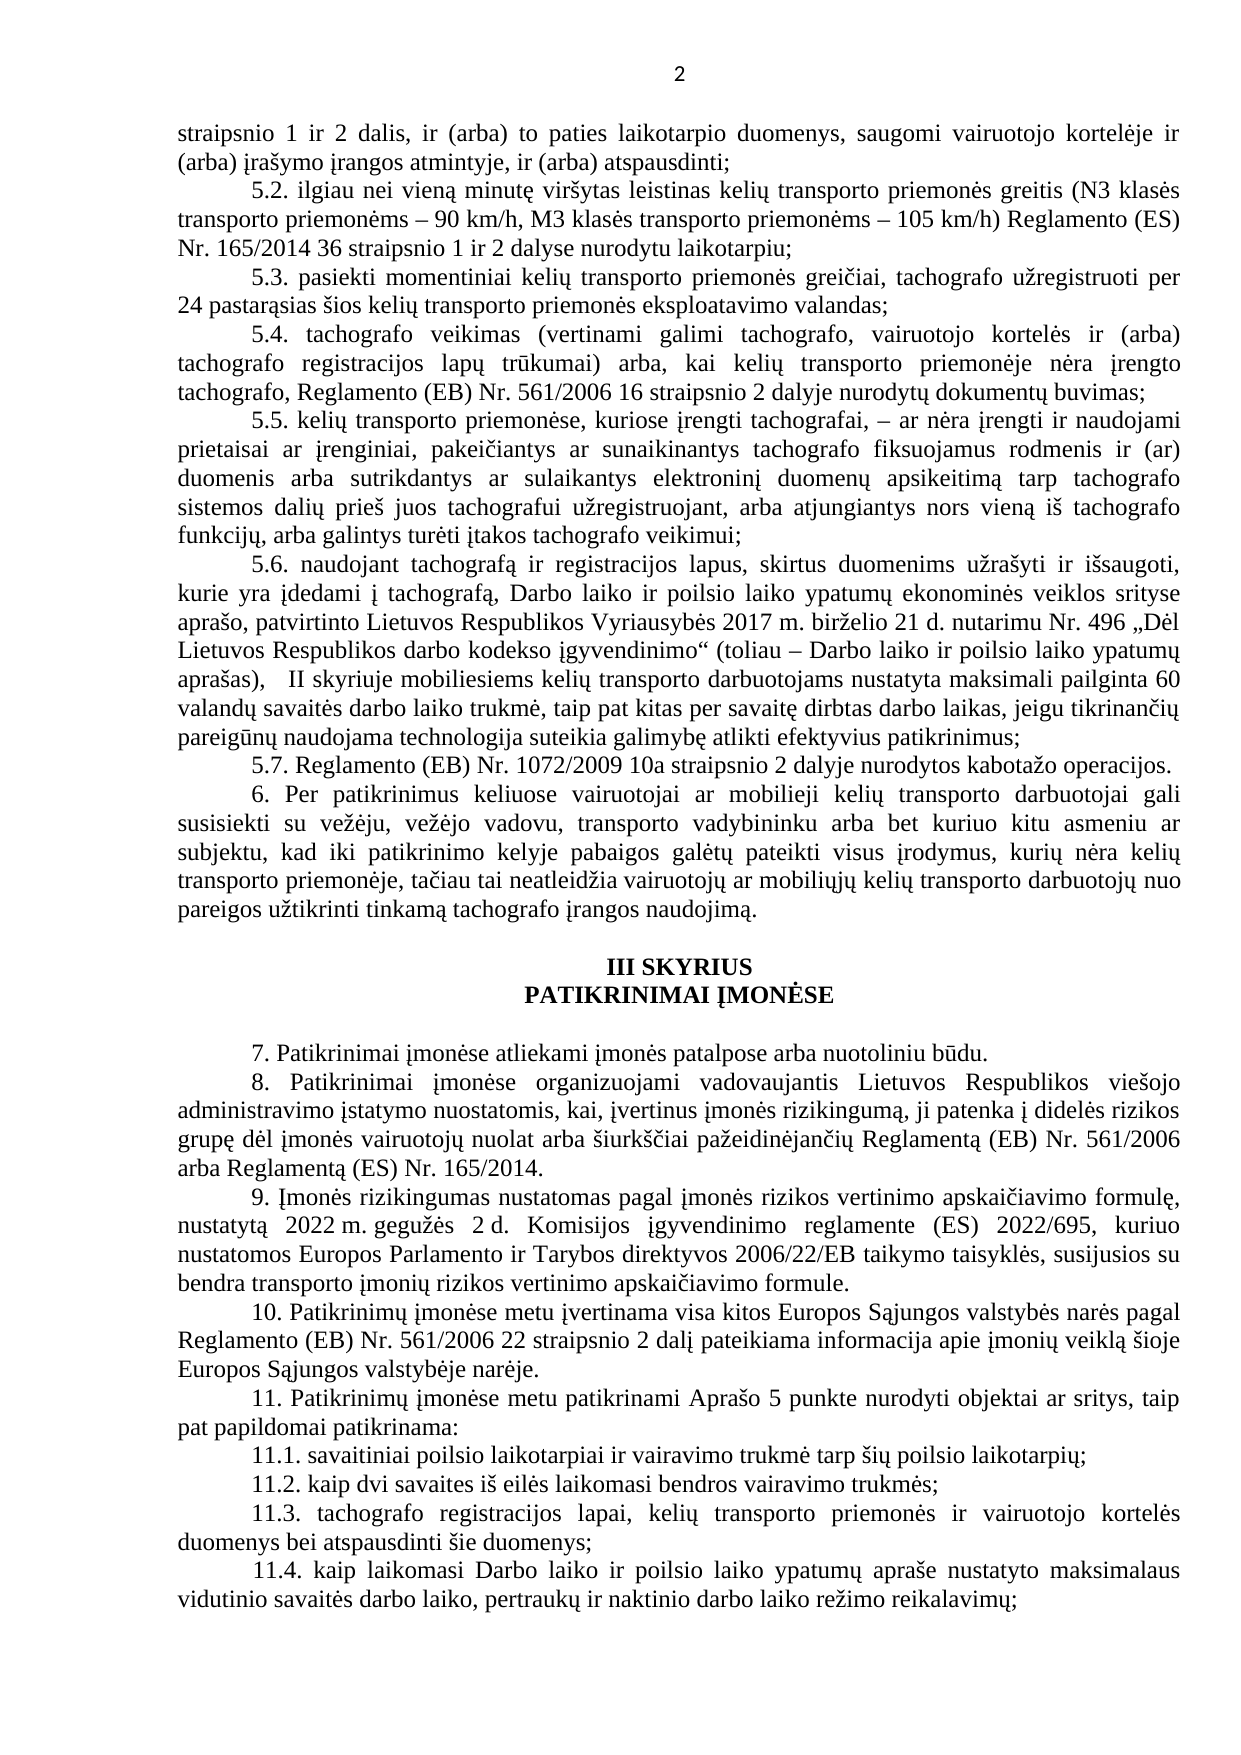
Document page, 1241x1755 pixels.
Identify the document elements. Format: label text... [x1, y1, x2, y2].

text 11. Patikrinimų įmonėse metu patikrinami Aprašo 5 punkte nurodyti objektai ar sritys, taip pat papildomai patikrinama: [177, 1383, 1181, 1441]
text straipsnio 1 ir 2 dalis, ir (arba) to paties laikotarpio duomenys, saugomi vairuotojo kortelėje ir (arba) įrašymo įrangos atmintyje, ir (arba) atspausdinti; [177, 118, 1181, 176]
text 11.4. kaip laikomasi Darbo laiko ir poilsio laiko ypatumų apraše nustatyto maksimalaus vidutinio savaitės darbo laiko, pertraukų ir naktinio darbo laiko režimo reikalavimų; [177, 1556, 1181, 1613]
text 6. Per patikrinimus keliuose vairuotojai ar mobilieji kelių transporto darbuotojai gali susisiekti su vežėju, vežėjo vadovu, transporto vadybininku arba bet kuriuo kitu asmeniu ar subjektu, kad iki patikrinimo kelyje pabaigos galėtų pateikti visus įrodymus, kurių nėra kelių transporto priemonėje, tačiau tai neatleidžia vairuotojų ar mobiliųjų kelių transporto darbuotojų nuo pareigos užtikrinti tinkamą tachografo įrangos naudojimą. [177, 779, 1181, 923]
text 9. Įmonės rizikingumas nustatomas pagal įmonės rizikos vertinimo apskaičiavimo formulę, nustatytą 2022 m. gegužės 2 d. Komisijos įgyvendinimo reglamente (ES) 2022/695, kuriuo nustatomos Europos Parlamento ir Tarybos direktyvos 2006/22/EB taikymo taisyklės, susijusios su bendra transporto įmonių rizikos vertinimo apskaičiavimo formule. [177, 1182, 1181, 1297]
text 11.2. kaip dvi savaites iš eilės laikomasi bendros vairavimo trukmės; [177, 1469, 1181, 1498]
text 11.3. tachografo registracijos lapai, kelių transporto priemonės ir vairuotojo kortelės duomenys bei atspausdinti šie duomenys; [177, 1498, 1181, 1556]
text 10. Patikrinimų įmonėse metu įvertinama visa kitos Europos Sąjungos valstybės narės pagal Reglamento (EB) Nr. 561/2006 22 straipsnio 2 dalį pateikiama informacija apie įmonių veiklą šioje Europos Sąjungos valstybėje narėje. [177, 1297, 1181, 1383]
text 8. Patikrinimai įmonėse organizuojami vadovaujantis Lietuvos Respublikos viešojo administravimo įstatymo nuostatomis, kai, įvertinus įmonės rizikingumą, ji patenka į didelės rizikos grupę dėl įmonės vairuotojų nuolat arba šiurkščiai pažeidinėjančių Reglamentą (EB) Nr. 561/2006 arba Reglamentą (ES) Nr. 165/2014. [177, 1067, 1181, 1182]
text PaTIKRINIMAI ĮMONĖSE [177, 981, 1181, 1009]
text 5.4. tachografo veikimas (vertinami galimi tachografo, vairuotojo kortelės ir (arba) tachografo registracijos lapų trūkumai) arba, kai kelių transporto priemonėje nėra įrengto tachografo, Reglamento (EB) Nr. 561/2006 16 straipsnio 2 dalyje nurodytų dokumentų buvimas; [177, 319, 1181, 406]
text 5.5. kelių transporto priemonėse, kuriose įrengti tachografai, – ar nėra įrengti ir naudojami prietaisai ar įrenginiai, pakeičiantys ar sunaikinantys tachografo fiksuojamus rodmenis ir (ar) duomenis arba sutrikdantys ar sulaikantys elektroninį duomenų apsikeitimą tarp tachografo sistemos dalių prieš juos tachografui užregistruojant, arba atjungiantys nors vieną iš tachografo funkcijų, arba galintys turėti įtakos tachografo veikimui; [177, 406, 1181, 549]
text 7. Patikrinimai įmonėse atliekami įmonės patalpose arba nuotoliniu būdu. [177, 1038, 1181, 1067]
text 5.7. Reglamento (EB) Nr. 1072/2009 10a straipsnio 2 dalyje nurodytos kabotažo operacijos. [177, 751, 1181, 779]
text 11.1. savaitiniai poilsio laikotarpiai ir vairavimo trukmė tarp šių poilsio laikotarpių; [177, 1441, 1181, 1469]
text 5.3. pasiekti momentiniai kelių transporto priemonės greičiai, tachografo užregistruoti per 24 pastarąsias šios kelių transporto priemonės eksploatavimo valandas; [177, 262, 1181, 319]
text 5.6. naudojant tachografą ir registracijos lapus, skirtus duomenims užrašyti ir išsaugoti, kurie yra įdedami į tachografą, Darbo laiko ir poilsio laiko ypatumų ekonominės veiklos srityse aprašo, patvirtinto Lietuvos Respublikos Vyriausybės 2017 m. birželio 21 d. nutarimu Nr. 496 „Dėl Lietuvos Respublikos darbo kodekso įgyvendinimo“ (toliau – Darbo laiko ir poilsio laiko ypatumų aprašas), II skyriuje mobiliesiems kelių transporto darbuotojams nustatyta maksimali pailginta 60 valandų savaitės darbo laiko trukmė, taip pat kitas per savaitę dirbtas darbo laikas, jeigu tikrinančių pareigūnų naudojama technologija suteikia galimybę atlikti efektyvius patikrinimus; [177, 549, 1181, 751]
text III SKYRIUS [177, 952, 1181, 981]
text 5.2. ilgiau nei vieną minutę viršytas leistinas kelių transporto priemonės greitis (N3 klasės transporto priemonėms – 90 km/h, M3 klasės transporto priemonėms – 105 km/h) Reglamento (ES) Nr. 165/2014 36 straipsnio 1 ir 2 dalyse nurodytu laikotarpiu; [177, 176, 1181, 262]
